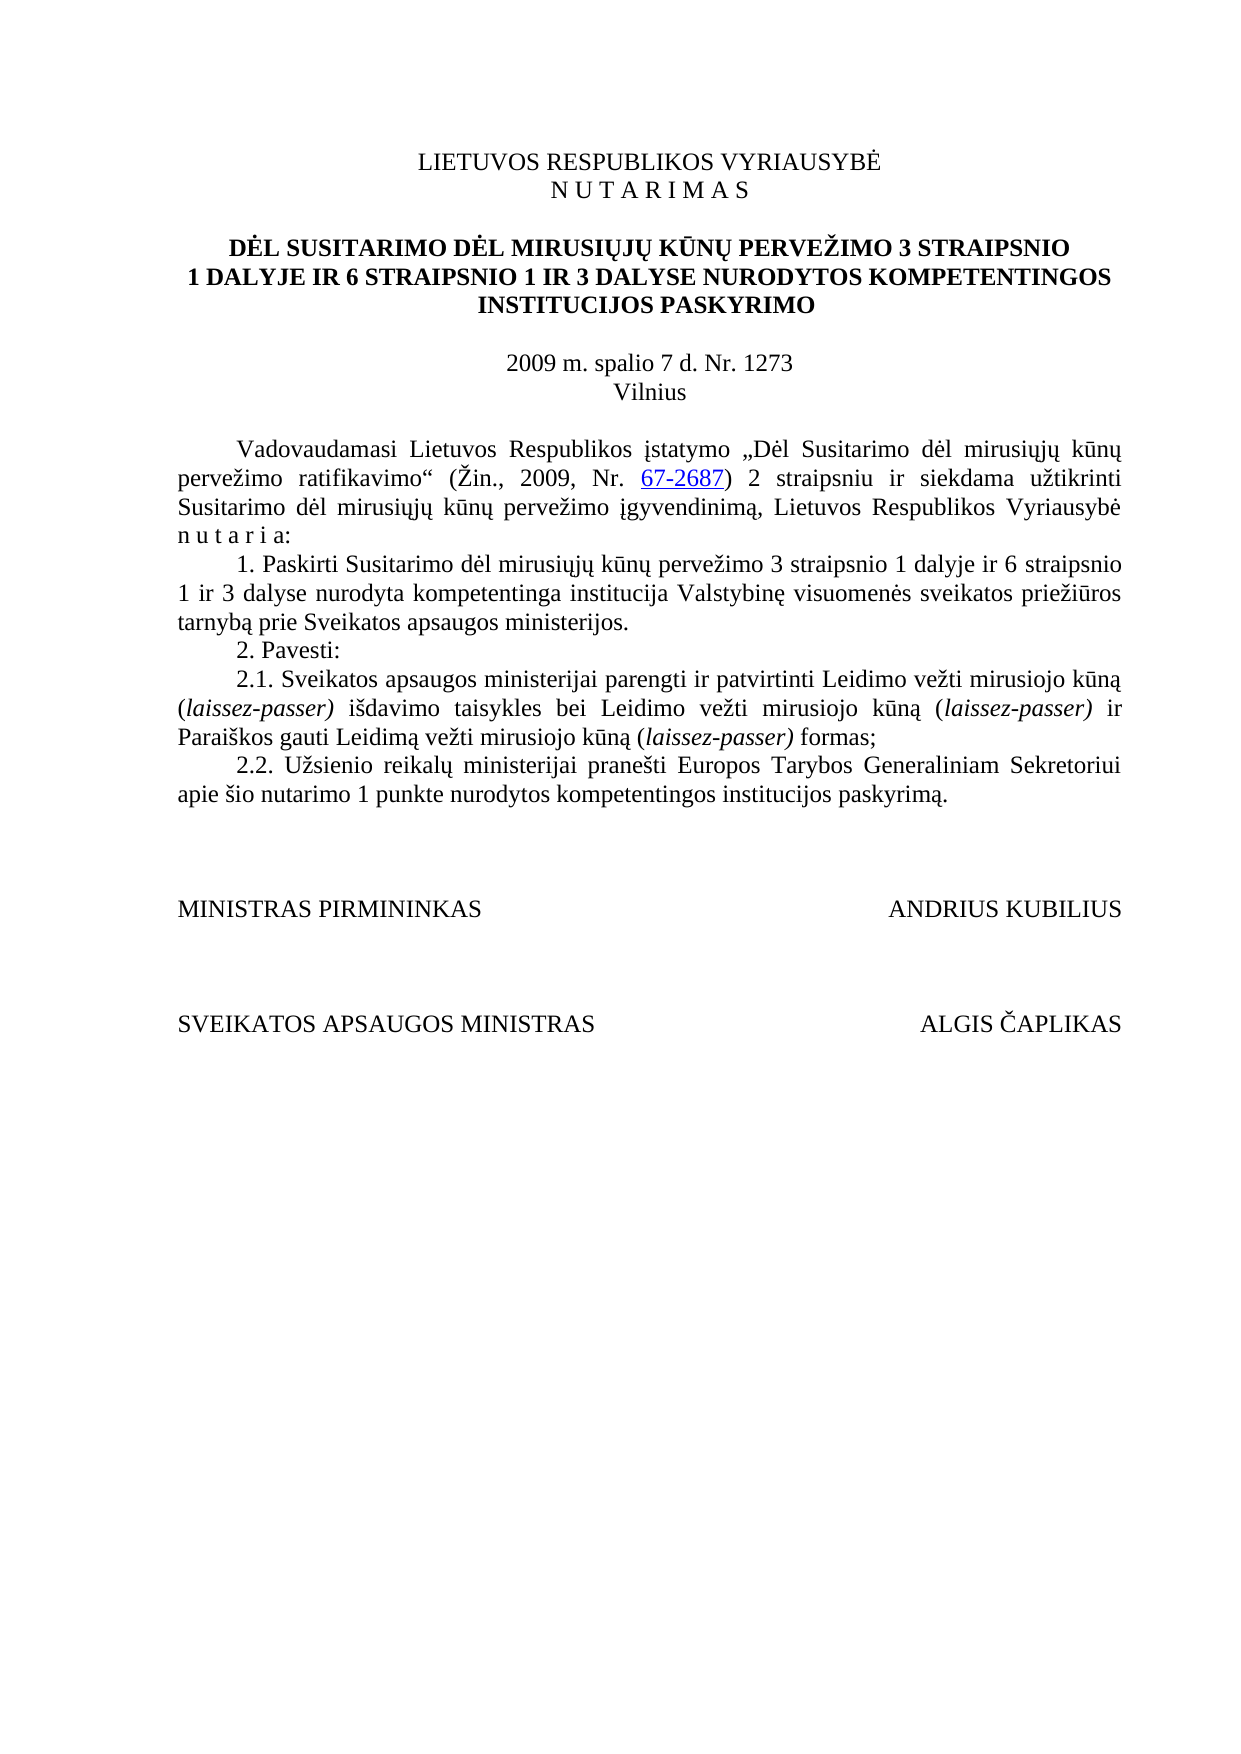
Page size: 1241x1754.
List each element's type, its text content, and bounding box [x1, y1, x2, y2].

text 2.2. Užsienio reikalų ministerijai pranešti Europos Tarybos Generaliniam Sekretoriui apie šio nutarimo 1 punkte nurodytos kompetentingos institucijos paskyrimą. [177, 751, 1122, 808]
text DĖL SUSITARIMO DĖL MIRUSIŲJŲ KŪNŲ PERVEŽIMO 3 STRAIPSNIO 1 DALYJE IR 6 STRAIPSNIO 1 IR 3 DALYSE NURODYTOS KOMPETENTINGOS INSTITUCIJOS PASKYRIMO [177, 233, 1122, 319]
text NUTARIMAS [177, 176, 1122, 204]
text SVEIKATOS APSAUGOS MINISTRAS ALGIS ČAPLIKAS [177, 1009, 1122, 1038]
text Vadovaudamasi Lietuvos Respublikos įstatymo „Dėl Susitarimo dėl mirusiųjų kūnų pervežimo ratifikavimo“ (Žin., 2009, Nr. 67-2687) 2 straipsniu ir siekdama užtikrinti Susitarimo dėl mirusiųjų kūnų pervežimo įgyvendinimą, Lietuvos Respublikos Vyriausybė nutaria: [177, 434, 1122, 549]
text 2.1. Sveikatos apsaugos ministerijai parengti ir patvirtinti Leidimo vežti mirusiojo kūną (laissez-passer) išdavimo taisykles bei Leidimo vežti mirusiojo kūną (laissez-passer) ir Paraiškos gauti Leidimą vežti mirusiojo kūną (laissez-passer) formas; [177, 664, 1122, 751]
text Lietuvos Respublikos Vyriausybė [177, 147, 1122, 176]
text Vilnius [177, 377, 1122, 406]
text 2009 m. spalio 7 d. Nr. 1273 [177, 348, 1122, 377]
text 1. Paskirti Susitarimo dėl mirusiųjų kūnų pervežimo 3 straipsnio 1 dalyje ir 6 straipsnio 1 ir 3 dalyse nurodyta kompetentinga institucija Valstybinę visuomenės sveikatos priežiūros tarnybą prie Sveikatos apsaugos ministerijos. [177, 549, 1122, 636]
text 2. Pavesti: [177, 636, 1122, 664]
text MINISTRAS PIRMININKAS ANDRIUS KUBILIUS [177, 894, 1122, 923]
